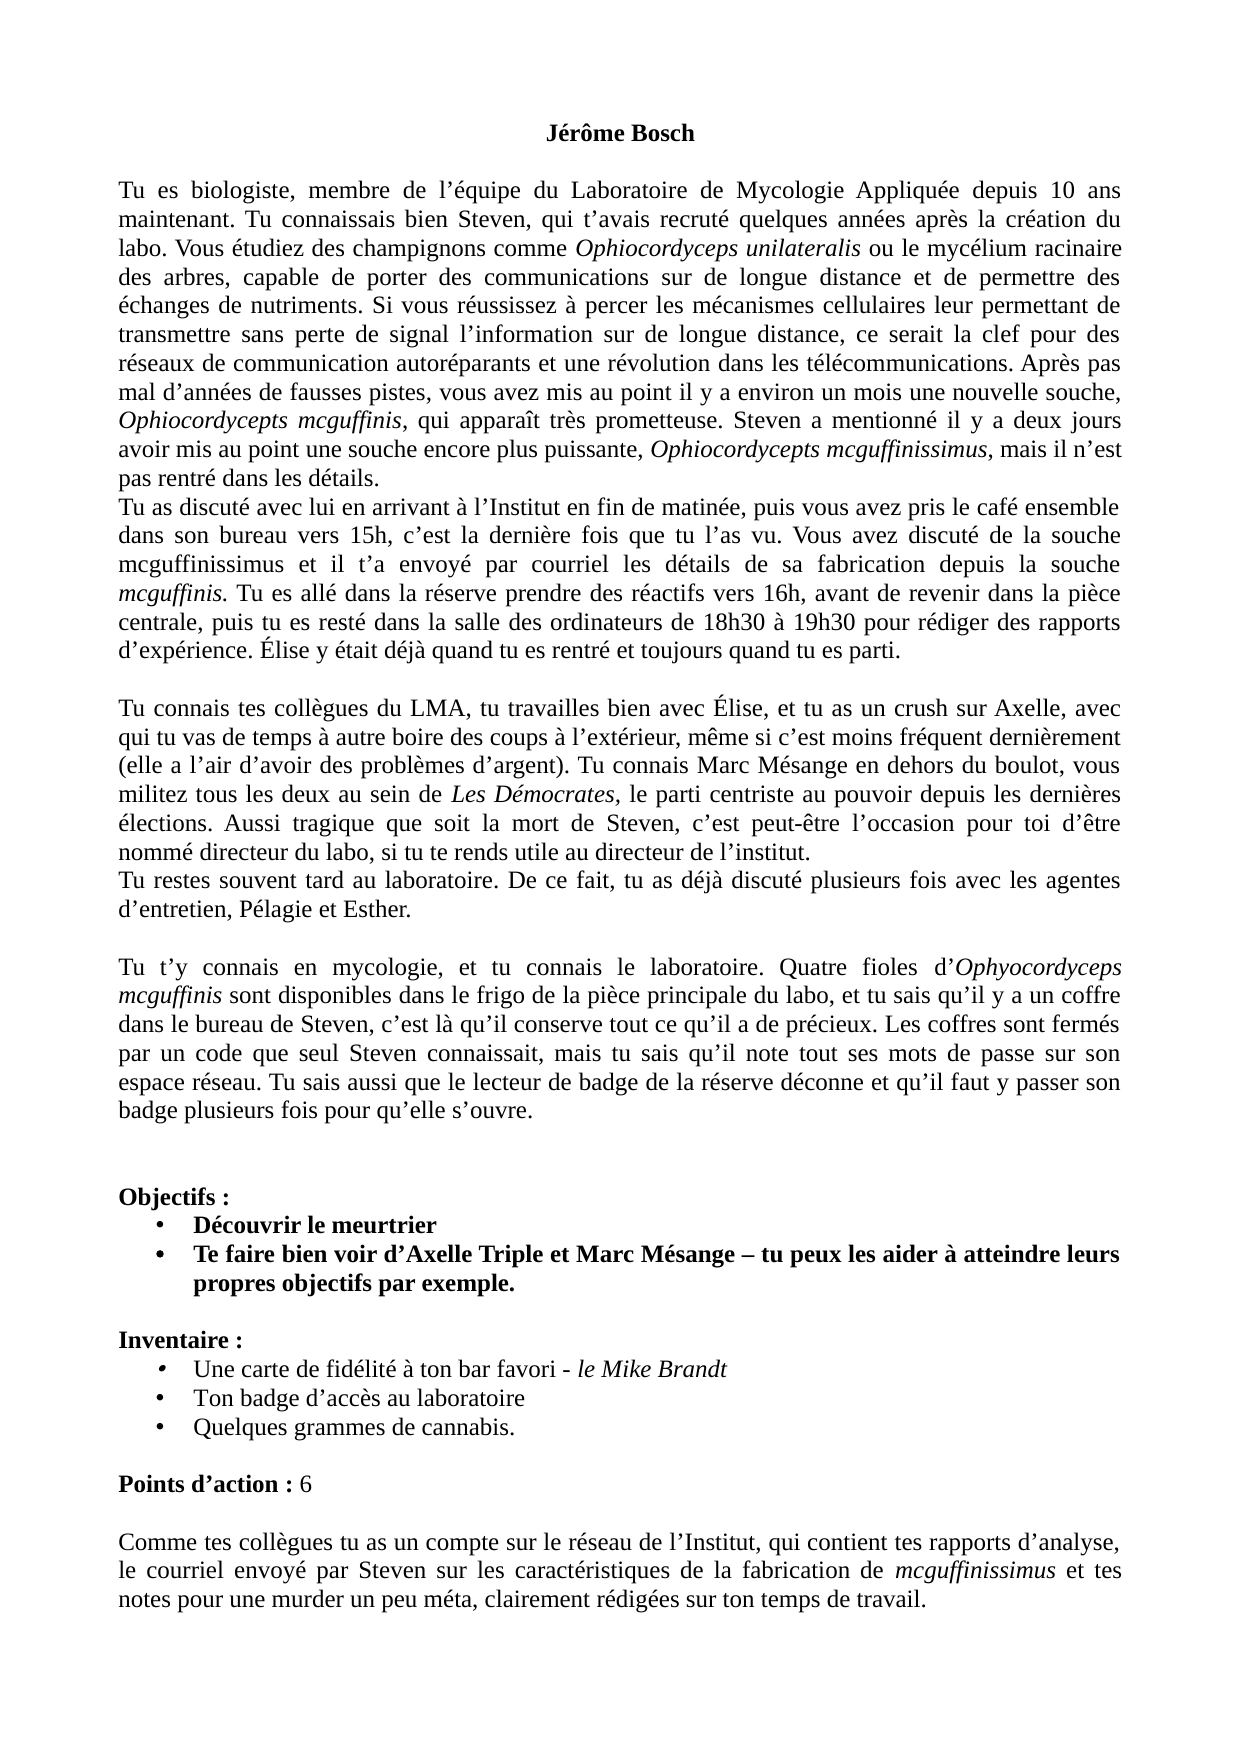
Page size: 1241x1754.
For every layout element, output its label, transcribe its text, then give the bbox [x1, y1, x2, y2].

text Tu es biologiste, membre de l’équipe du Laboratoire de Mycologie Appliquée depuis 10 ans maintenant. Tu connaissais bien Steven, qui t’avais recruté quelques années après la création du labo. Vous étudiez des champignons comme Ophiocordyceps unilateralis ou le mycélium racinaire des arbres, capable de porter des communications sur de longue distance et de permettre des échanges de nutriments. Si vous réussissez à percer les mécanismes cellulaires leur permettant de transmettre sans perte de signal l’information sur de longue distance, ce serait la clef pour des réseaux de communication autoréparants et une révolution dans les télécommunications. Après pas mal d’années de fausses pistes, vous avez mis au point il y a environ un mois une nouvelle souche, Ophiocordycepts mcguffinis, qui apparaît très prometteuse. Steven a mentionné il y a deux jours avoir mis au point une souche encore plus puissante, Ophiocordycepts mcguffinissimus, mais il n’est pas rentré dans les détails. [118, 176, 1122, 492]
text Tu as discuté avec lui en arrivant à l’Institut en fin de matinée, puis vous avez pris le café ensemble dans son bureau vers 15h, c’est la dernière fois que tu l’as vu. Vous avez discuté de la souche mcguffinissimus et il t’a envoyé par courriel les détails de sa fabrication depuis la souche mcguffinis. Tu es allé dans la réserve prendre des réactifs vers 16h, avant de revenir dans la pièce centrale, puis tu es resté dans la salle des ordinateurs de 18h30 à 19h30 pour rédiger des rapports d’expérience. Élise y était déjà quand tu es rentré et toujours quand tu es parti. [118, 492, 1122, 664]
text Tu connais tes collègues du LMA, tu travailles bien avec Élise, et tu as un crush sur Axelle, avec qui tu vas de temps à autre boire des coups à l’extérieur, même si c’est moins fréquent dernièrement (elle a l’air d’avoir des problèmes d’argent). Tu connais Marc Mésange en dehors du boulot, vous militez tous les deux au sein de Les Démocrates, le parti centriste au pouvoir depuis les dernières élections. Aussi tragique que soit la mort de Steven, c’est peut-être l’occasion pour toi d’être nommé directeur du labo, si tu te rends utile au directeur de l’institut. [118, 693, 1122, 866]
text Comme tes collègues tu as un compte sur le réseau de l’Institut, qui contient tes rapports d’analyse, le courriel envoyé par Steven sur les caractéristiques de la fabrication de mcguffinissimus et tes notes pour une murder un peu méta, clairement rédigées sur ton temps de travail. [118, 1527, 1122, 1613]
text Inventaire : [118, 1326, 1122, 1354]
list Une carte de fidélité à ton bar favori - le Mike Brandt [156, 1354, 1122, 1383]
text Tu restes souvent tard au laboratoire. De ce fait, tu as déjà discuté plusieurs fois avec les agentes d’entretien, Pélagie et Esther. [118, 866, 1122, 923]
list Découvrir le meurtrier [156, 1211, 1122, 1239]
list Quelques grammes de cannabis. [156, 1412, 1122, 1441]
list Te faire bien voir d’Axelle Triple et Marc Mésange – tu peux les aider à atteindre leurs propres objectifs par exemple. [156, 1239, 1122, 1297]
text Objectifs : [118, 1182, 1122, 1211]
text Jérôme Bosch [118, 118, 1122, 147]
text Tu t’y connais en mycologie, et tu connais le laboratoire. Quatre fioles d’Ophyocordyceps mcguffinis sont disponibles dans le frigo de la pièce principale du labo, et tu sais qu’il y a un coffre dans le bureau de Steven, c’est là qu’il conserve tout ce qu’il a de précieux. Les coffres sont fermés par un code que seul Steven connaissait, mais tu sais qu’il note tout ses mots de passe sur son espace réseau. Tu sais aussi que le lecteur de badge de la réserve déconne et qu’il faut y passer son badge plusieurs fois pour qu’elle s’ouvre. [118, 952, 1122, 1124]
list Ton badge d’accès au laboratoire [156, 1383, 1122, 1412]
text Points d’action : 6 [118, 1469, 1122, 1498]
